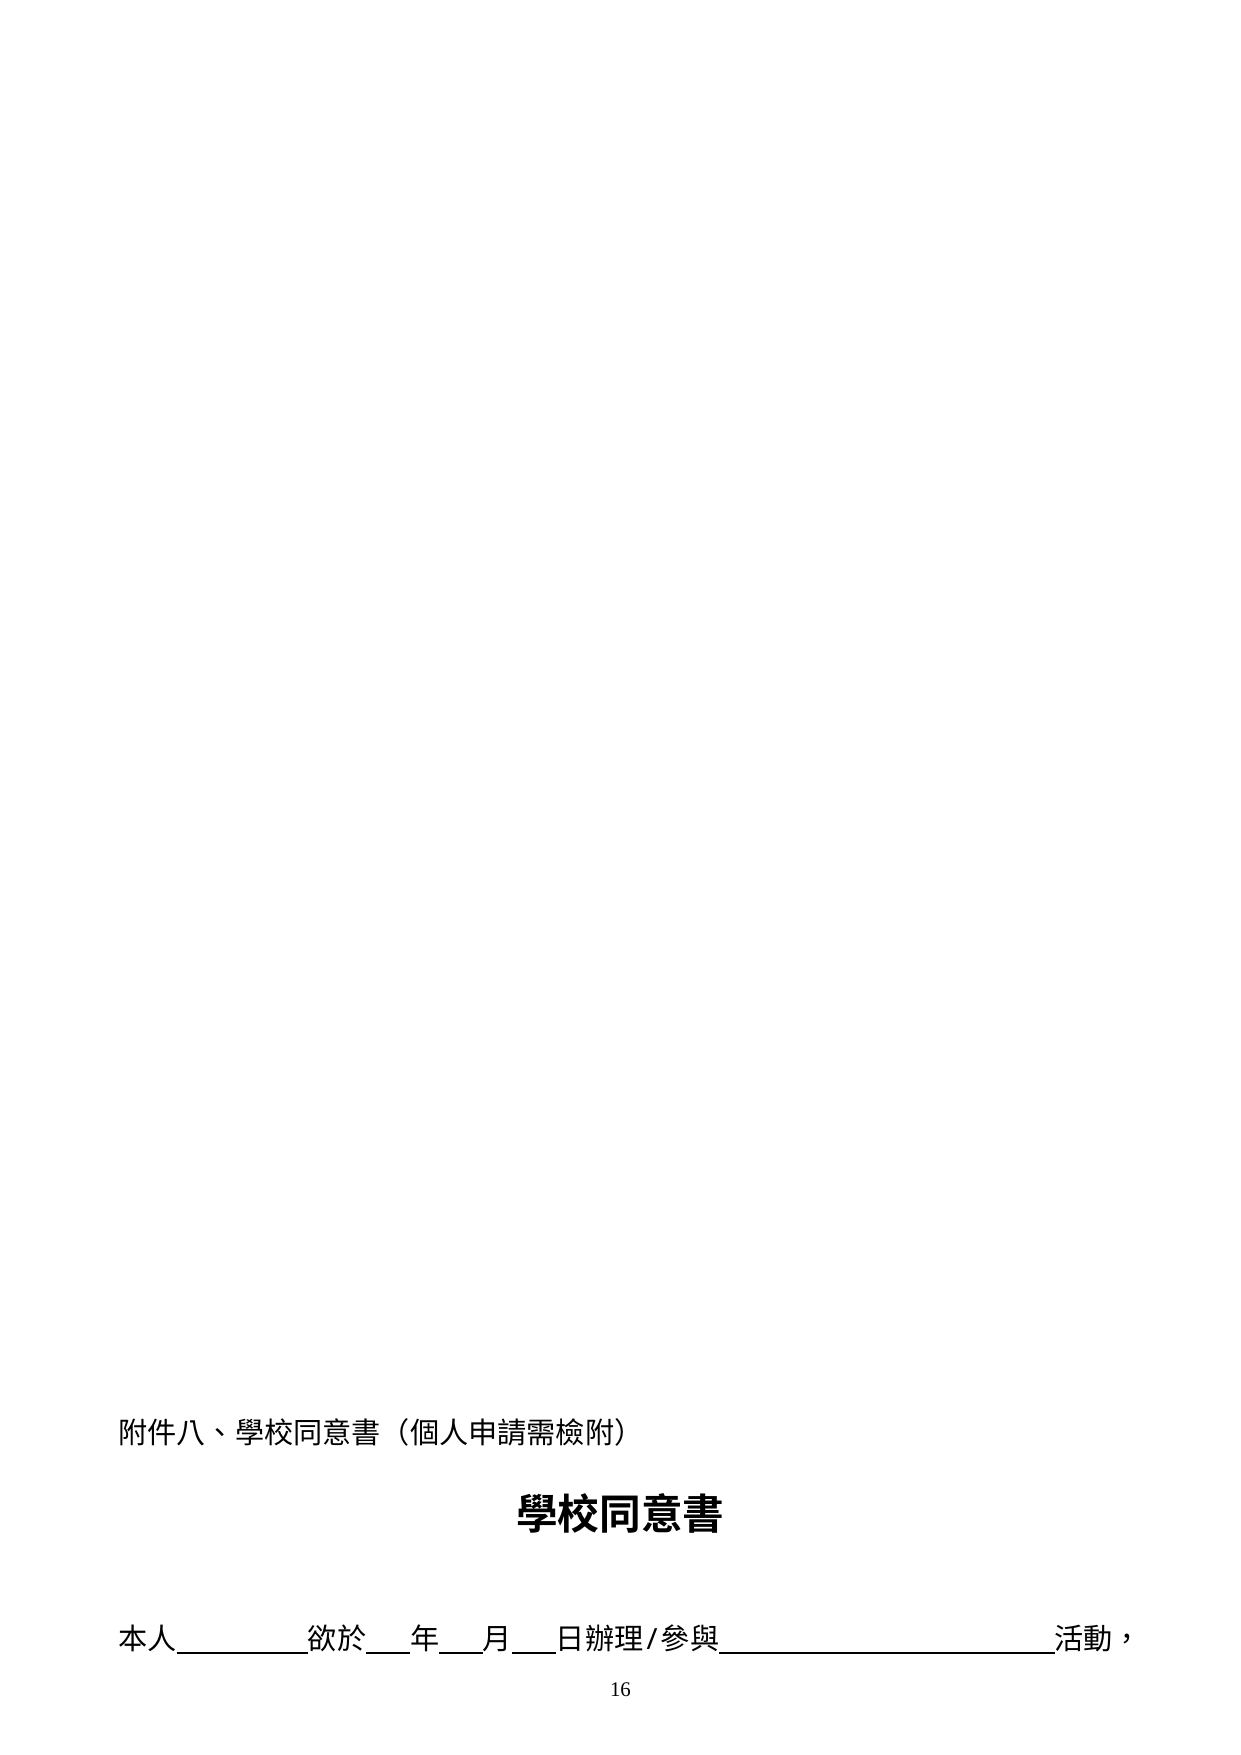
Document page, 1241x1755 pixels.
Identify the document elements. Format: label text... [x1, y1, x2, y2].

text 學校同意書 [118, 1470, 1122, 1532]
text 附件八、學校同意書（個人申請需檢附） [118, 1389, 1122, 1451]
text 本人 欲於 年 月 日辦理/參與 活動，並向桃園市政府申請「促進青年參與多元文化補助作業要點」經費補助，特此通知學校。 [118, 1595, 1122, 1657]
